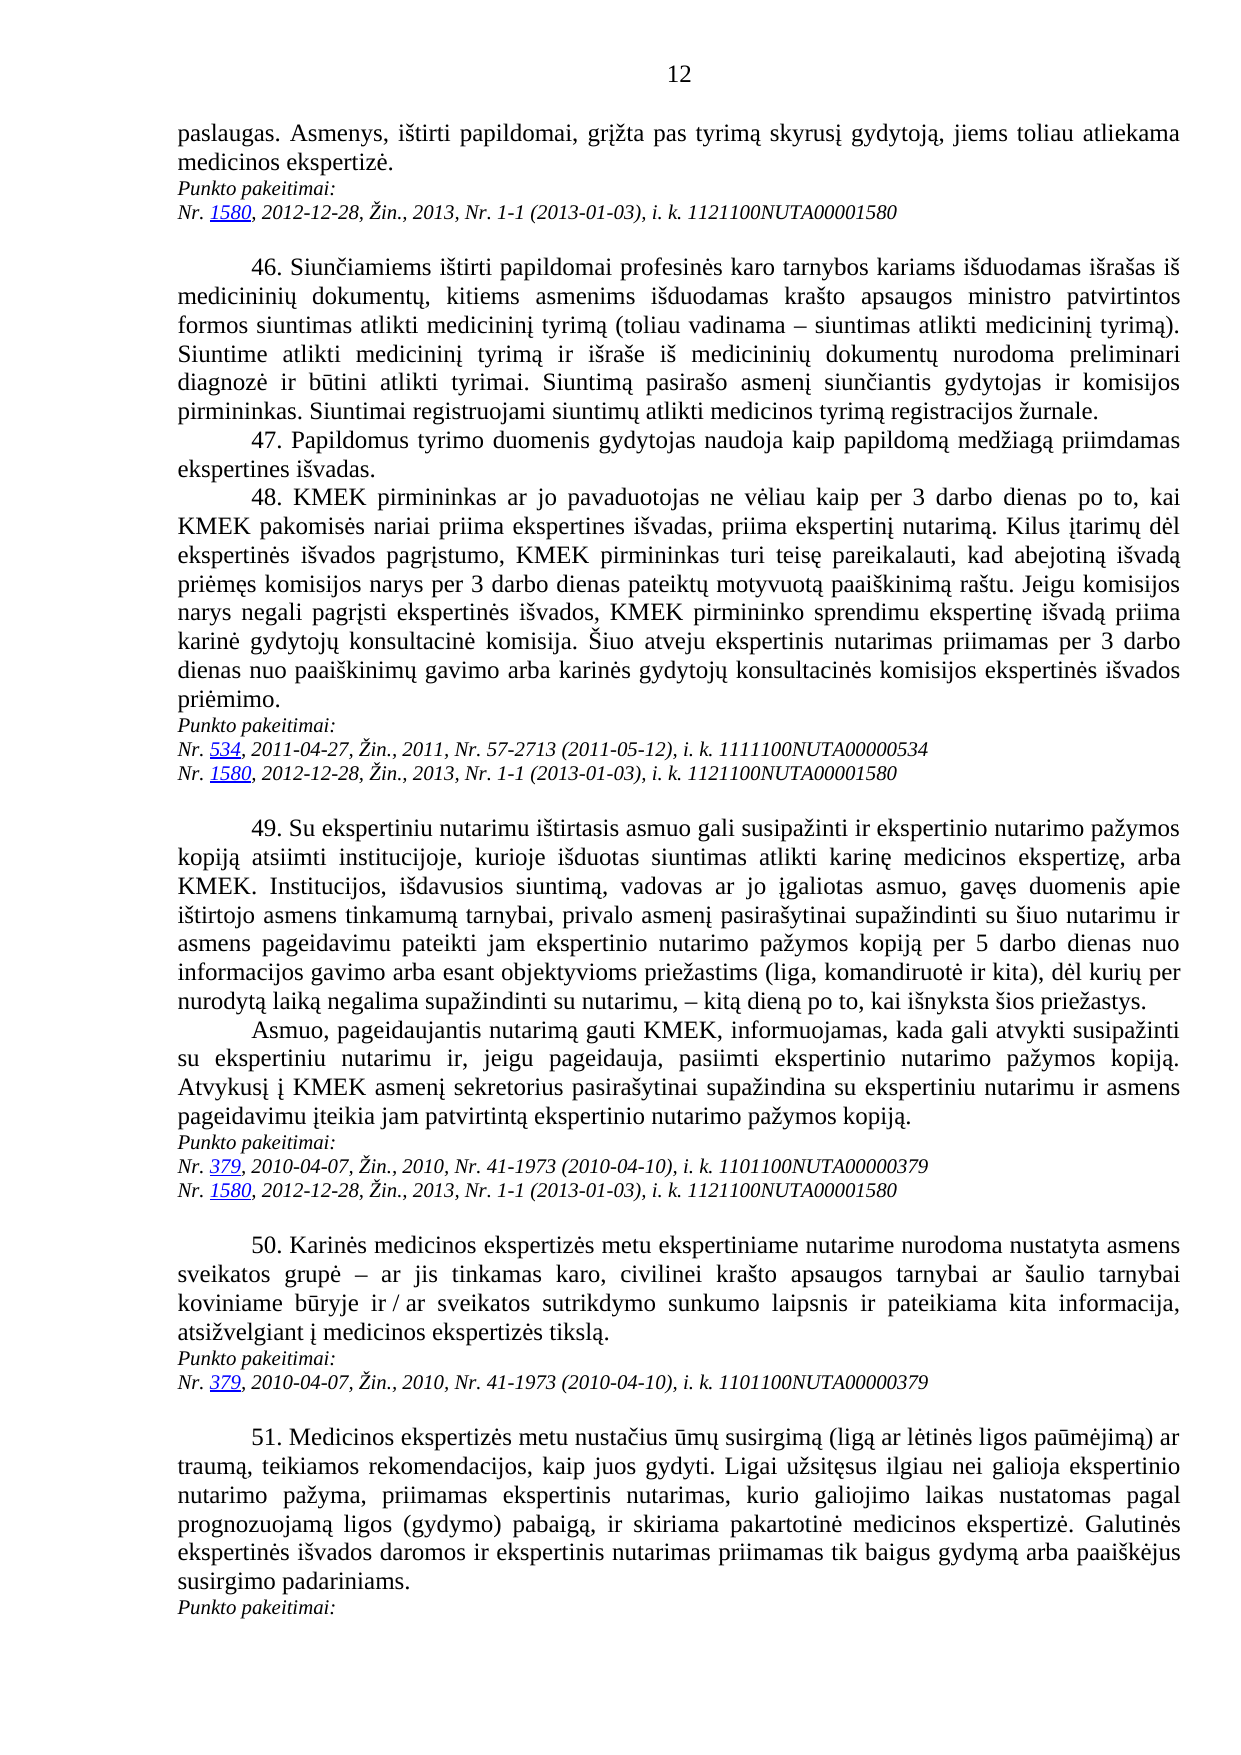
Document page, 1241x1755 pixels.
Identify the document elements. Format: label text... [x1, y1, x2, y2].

text Nr. 1580, 2012-12-28, Žin., 2013, Nr. 1-1 (2013-01-03), i. k. 1121100NUTA00001580 [177, 1178, 1181, 1202]
text Punkto pakeitimai: [177, 1130, 1181, 1154]
text 46. Siunčiamiems ištirti papildomai profesinės karo tarnybos kariams išduodamas išrašas iš medicininių dokumentų, kitiems asmenims išduodamas krašto apsaugos ministro patvirtintos formos siuntimas atlikti medicininį tyrimą (toliau vadinama – siuntimas atlikti medicininį tyrimą). Siuntime atlikti medicininį tyrimą ir išraše iš medicininių dokumentų nurodoma preliminari diagnozė ir būtini atlikti tyrimai. Siuntimą pasirašo asmenį siunčiantis gydytojas ir komisijos pirmininkas. Siuntimai registruojami siuntimų atlikti medicinos tyrimą registracijos žurnale. [177, 252, 1181, 425]
text 47. Papildomus tyrimo duomenis gydytojas naudoja kaip papildomą medžiagą priimdamas ekspertines išvadas. [177, 425, 1181, 482]
text Nr. 1580, 2012-12-28, Žin., 2013, Nr. 1-1 (2013-01-03), i. k. 1121100NUTA00001580 [177, 200, 1181, 224]
text 48. KMEK pirmininkas ar jo pavaduotojas ne vėliau kaip per 3 darbo dienas po to, kai KMEK pakomisės nariai priima ekspertines išvadas, priima ekspertinį nutarimą. Kilus įtarimų dėl ekspertinės išvados pagrįstumo, KMEK pirmininkas turi teisę pareikalauti, kad abejotiną išvadą priėmęs komisijos narys per 3 darbo dienas pateiktų motyvuotą paaiškinimą raštu. Jeigu komisijos narys negali pagrįsti ekspertinės išvados, KMEK pirmininko sprendimu ekspertinę išvadą priima karinė gydytojų konsultacinė komisija. Šiuo atveju ekspertinis nutarimas priimamas per 3 darbo dienas nuo paaiškinimų gavimo arba karinės gydytojų konsultacinės komisijos ekspertinės išvados priėmimo. [177, 482, 1181, 712]
text paslaugas. Asmenys, ištirti papildomai, grįžta pas tyrimą skyrusį gydytoją, jiems toliau atliekama medicinos ekspertizė. [177, 118, 1181, 176]
text Punkto pakeitimai: [177, 1346, 1181, 1370]
text Punkto pakeitimai: [177, 1595, 1181, 1619]
text Asmuo, pageidaujantis nutarimą gauti KMEK, informuojamas, kada gali atvykti susipažinti su ekspertiniu nutarimu ir, jeigu pageidauja, pasiimti ekspertinio nutarimo pažymos kopiją. Atvykusį į KMEK asmenį sekretorius pasirašytinai supažindina su ekspertiniu nutarimu ir asmens pageidavimu įteikia jam patvirtintą ekspertinio nutarimo pažymos kopiją. [177, 1015, 1181, 1130]
text 50. Karinės medicinos ekspertizės metu ekspertiniame nutarime nurodoma nustatyta asmens sveikatos grupė – ar jis tinkamas karo, civilinei krašto apsaugos tarnybai ar šaulio tarnybai koviniame būryje ir / ar sveikatos sutrikdymo sunkumo laipsnis ir pateikiama kita informacija, atsižvelgiant į medicinos ekspertizės tikslą. [177, 1231, 1181, 1346]
text 49. Su ekspertiniu nutarimu ištirtasis asmuo gali susipažinti ir ekspertinio nutarimo pažymos kopiją atsiimti institucijoje, kurioje išduotas siuntimas atlikti karinę medicinos ekspertizę, arba KMEK. Institucijos, išdavusios siuntimą, vadovas ar jo įgaliotas asmuo, gavęs duomenis apie ištirtojo asmens tinkamumą tarnybai, privalo asmenį pasirašytinai supažindinti su šiuo nutarimu ir asmens pageidavimu pateikti jam ekspertinio nutarimo pažymos kopiją per 5 darbo dienas nuo informacijos gavimo arba esant objektyvioms priežastims (liga, komandiruotė ir kita), dėl kurių per nurodytą laiką negalima supažindinti su nutarimu, – kitą dieną po to, kai išnyksta šios priežastys. [177, 813, 1181, 1015]
text Nr. 379, 2010-04-07, Žin., 2010, Nr. 41-1973 (2010-04-10), i. k. 1101100NUTA00000379 [177, 1370, 1181, 1394]
text Punkto pakeitimai: [177, 712, 1181, 737]
text 51. Medicinos ekspertizės metu nustačius ūmų susirgimą (ligą ar lėtinės ligos paūmėjimą) ar traumą, teikiamos rekomendacijos, kaip juos gydyti. Ligai užsitęsus ilgiau nei galioja ekspertinio nutarimo pažyma, priimamas ekspertinis nutarimas, kurio galiojimo laikas nustatomas pagal prognozuojamą ligos (gydymo) pabaigą, ir skiriama pakartotinė medicinos ekspertizė. Galutinės ekspertinės išvados daromos ir ekspertinis nutarimas priimamas tik baigus gydymą arba paaiškėjus susirgimo padariniams. [177, 1422, 1181, 1595]
text Nr. 379, 2010-04-07, Žin., 2010, Nr. 41-1973 (2010-04-10), i. k. 1101100NUTA00000379 [177, 1154, 1181, 1178]
text Nr. 1580, 2012-12-28, Žin., 2013, Nr. 1-1 (2013-01-03), i. k. 1121100NUTA00001580 [177, 761, 1181, 785]
text Punkto pakeitimai: [177, 176, 1181, 200]
text Nr. 534, 2011-04-27, Žin., 2011, Nr. 57-2713 (2011-05-12), i. k. 1111100NUTA00000534 [177, 737, 1181, 761]
